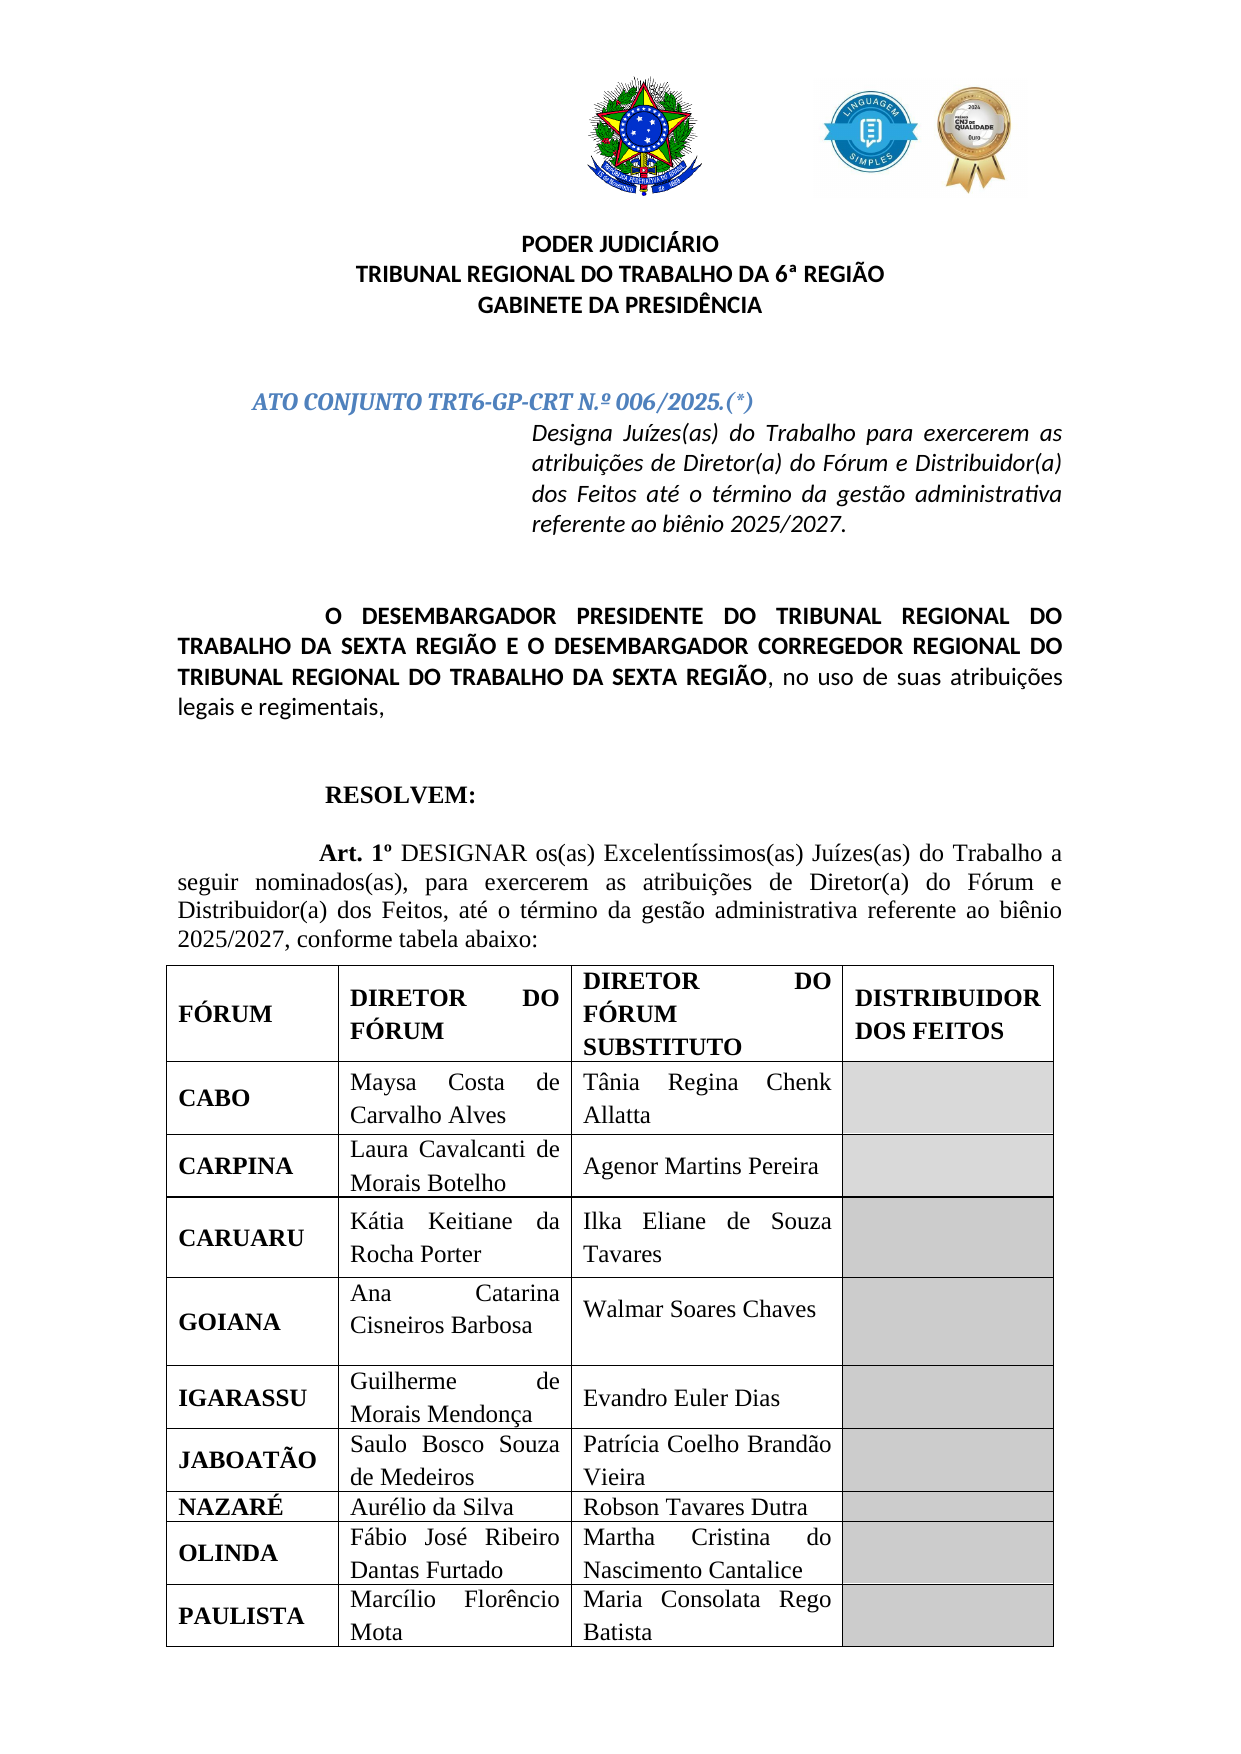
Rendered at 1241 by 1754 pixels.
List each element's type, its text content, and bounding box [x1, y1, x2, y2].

table_cell Evandro Euler Dias [572, 1366, 842, 1428]
table_cell Agenor Martins Pereira [572, 1135, 842, 1196]
table_cell OLINDA [167, 1522, 338, 1583]
table_cell [843, 1135, 1053, 1196]
table_cell Aurélio da Silva [339, 1492, 571, 1521]
table_cell Patrícia Coelho Brandão Vieira [572, 1429, 842, 1491]
table_header DISTRIBUIDOR DOS FEITOS [843, 966, 1053, 1061]
table_cell Maysa Costa de Carvalho Alves [339, 1062, 571, 1133]
table_header FÓRUM [167, 966, 338, 1061]
text O DESEMBARGADOR PRESIDENTE DO TRIBUNAL REGIONAL DO TRABALHO DA SEXTA REGIÃO E O DESEMBARGADOR CORREGEDOR REGIONAL DO TRIBUNAL REGIONAL DO TRABALHO DA SEXTA REGIÃO, no uso de suas atribuições legais e regimentais, [177, 600, 1063, 722]
table_cell GOIANA [167, 1278, 338, 1365]
table_cell [843, 1062, 1053, 1133]
table_cell CARPINA [167, 1135, 338, 1196]
table_cell [843, 1585, 1053, 1646]
table_cell Maria Consolata Rego Batista [572, 1585, 842, 1646]
table_cell PAULISTA [167, 1585, 338, 1646]
table_cell [843, 1522, 1053, 1583]
table_cell [843, 1366, 1053, 1428]
table_cell CABO [167, 1062, 338, 1133]
text Designa Juízes(as) do Trabalho para exercerem as atribuições de Diretor(a) do Fórum e Distribuidor(a) dos Feitos até o término da gestão administrativa referente ao biênio 2025/2027. [532, 417, 1063, 539]
table_cell Fábio José Ribeiro Dantas Furtado [339, 1522, 571, 1583]
table_cell Tânia Regina Chenk Allatta [572, 1062, 842, 1133]
table_cell [843, 1429, 1053, 1491]
table_cell [843, 1278, 1053, 1365]
table_header DIRETOR DO FÓRUM [339, 966, 571, 1061]
table_cell Guilherme de Morais Mendonça [339, 1366, 571, 1428]
table_cell IGARASSU [167, 1366, 338, 1428]
table_cell [843, 1198, 1053, 1277]
text RESOLVEM: [177, 780, 1063, 809]
table_cell CARUARU [167, 1198, 338, 1277]
table_header DIRETOR DO FÓRUM SUBSTITUTO [572, 966, 842, 1061]
list ATO CONJUNTO TRT6-GP-CRT N.º 006/2025.(*) [177, 388, 1063, 417]
table_cell Laura Cavalcanti de Morais Botelho [339, 1135, 571, 1196]
text Art. 1º DESIGNAR os(as) Excelentíssimos(as) Juízes(as) do Trabalho a seguir nominados(as), para exercerem as atribuições de Diretor(a) do Fórum e Distribuidor(a) dos Feitos, até o término da gestão administrativa referente ao biênio 2025/2027, conforme tabela abaixo: [177, 838, 1063, 953]
picture [812, 78, 1028, 198]
table_cell Kátia Keitiane da Rocha Porter [339, 1198, 571, 1277]
table_cell Walmar Soares Chaves [572, 1278, 842, 1365]
table_cell Saulo Bosco Souza de Medeiros [339, 1429, 571, 1491]
table_cell JABOATÃO [167, 1429, 338, 1491]
table_cell Marcílio Florêncio Mota [339, 1585, 571, 1646]
table_cell NAZARÉ [167, 1492, 338, 1521]
table_cell Martha Cristina do Nascimento Cantalice [572, 1522, 842, 1583]
picture [581, 73, 705, 198]
table_cell [843, 1492, 1053, 1521]
table_cell Robson Tavares Dutra [572, 1492, 842, 1521]
table_cell Ilka Eliane de Souza Tavares [572, 1198, 842, 1277]
table_cell Ana Catarina Cisneiros Barbosa [339, 1278, 571, 1365]
